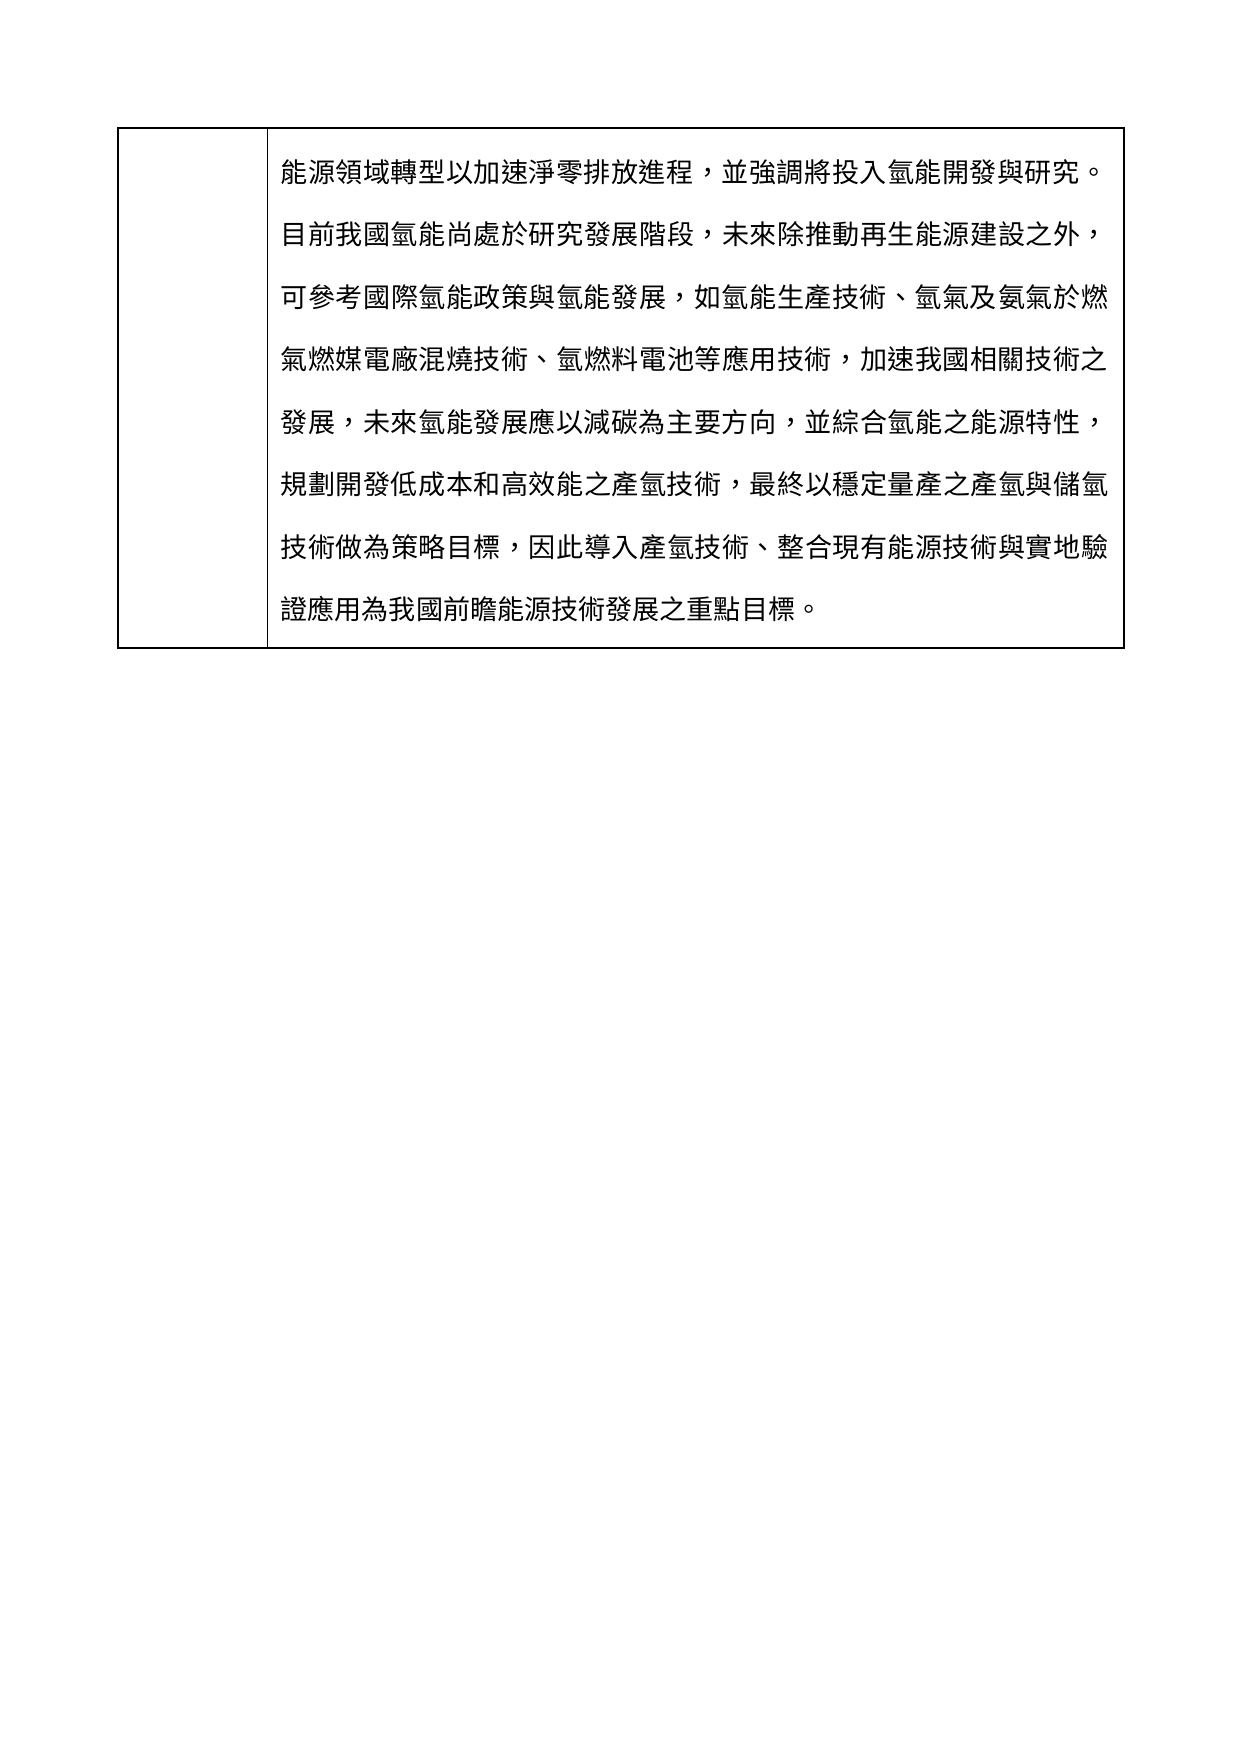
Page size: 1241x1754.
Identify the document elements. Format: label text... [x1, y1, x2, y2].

table_cell 能源領域轉型以加速淨零排放進程，並強調將投入氫能開發與研究。目前我國氫能尚處於研究發展階段，未來除推動再生能源建設之外，可參考國際氫能政策與氫能發展，如氫能生產技術、氫氣及氨氣於燃氣燃媒電廠混燒技術、氫燃料電池等應用技術，加速我國相關技術之發展，未來氫能發展應以減碳為主要方向，並綜合氫能之能源特性，規劃開發低成本和高效能之產氫技術，最終以穩定量產之產氫與儲氫技術做為策略目標，因此導入產氫技術、整合現有能源技術與實地驗證應用為我國前瞻能源技術發展之重點目標。 [268, 129, 1123, 647]
table_cell [119, 129, 267, 647]
